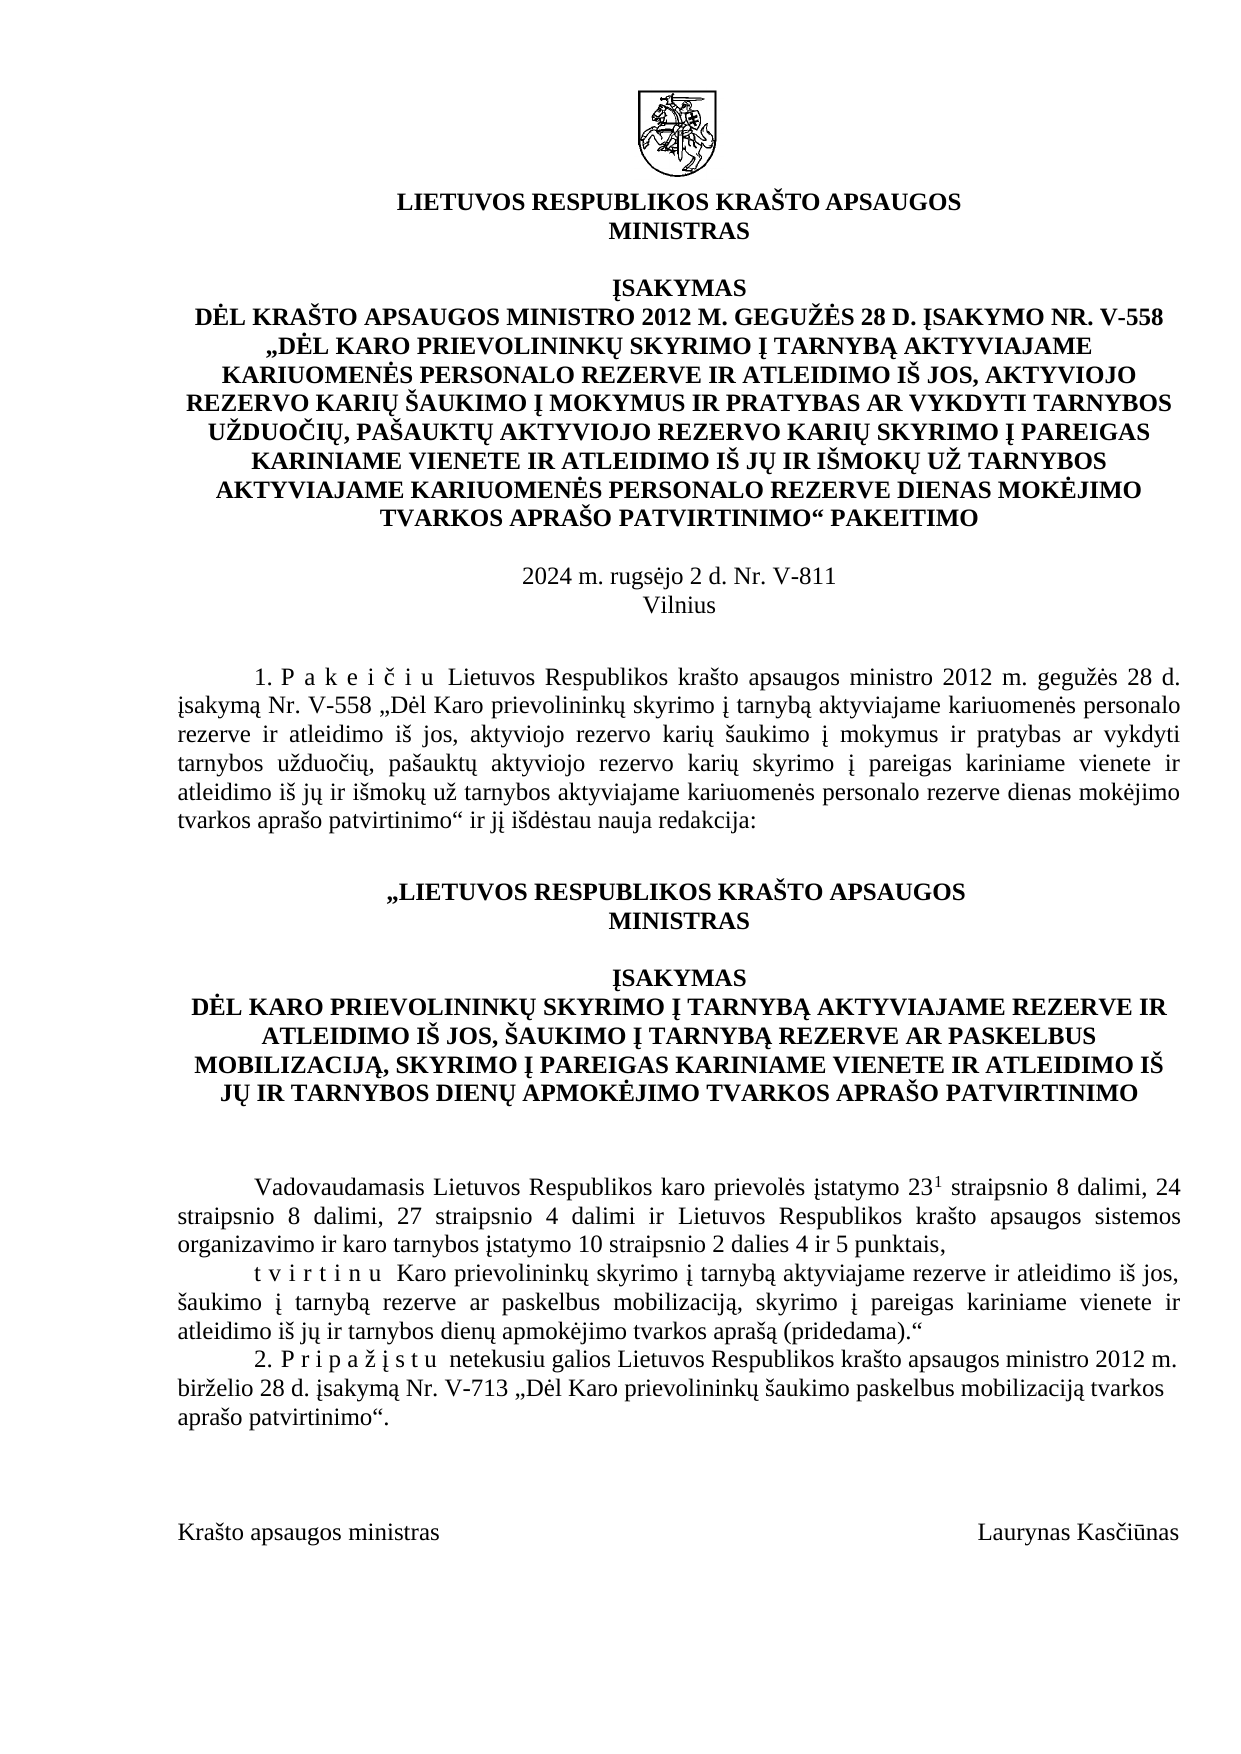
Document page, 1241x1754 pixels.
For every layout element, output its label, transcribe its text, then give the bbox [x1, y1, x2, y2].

text DĖL KRAŠTO APSAUGOS MINISTRO 2012 M. GEGUŽĖS 28 D. ĮSAKYMO NR. V-558 „DĖL KARO PRIEVOLININKŲ SKYRIMO Į TARNYBĄ AKTYVIAJAME KARIUOMENĖS PERSONALO REZERVE IR ATLEIDIMO IŠ JOS, AKTYVIOJO REZERVO KARIŲ ŠAUKIMO Į MOKYMUS IR PRATYBAS AR VYKDYTI TARNYBOS UŽDUOČIŲ, PAŠAUKTŲ AKTYVIOJO REZERVO KARIŲ SKYRIMO Į PAREIGAS KARINIAME VIENETE IR ATLEIDIMO IŠ JŲ IR IŠMOKŲ UŽ TARNYBOS AKTYVIAJAME KARIUOMENĖS PERSONALO REZERVE DIENAS MOKĖJIMO TVARKOS APRAŠo PATVIRTINIMO“ PAKEITIMO [177, 302, 1181, 532]
text MINISTRAS [177, 216, 1181, 245]
text Vadovaudamasis Lietuvos Respublikos karo prievolės įstatymo 231 straipsnio 8 dalimi, 24 straipsnio 8 dalimi, 27 straipsnio 4 dalimi ir Lietuvos Respublikos krašto apsaugos sistemos organizavimo ir karo tarnybos įstatymo 10 straipsnio 2 dalies 4 ir 5 punktais, [177, 1165, 1181, 1258]
text 2024 m. rugsėjo 2 d. Nr. V-811 [177, 561, 1181, 590]
text Vilnius [177, 590, 1181, 618]
text t v i r t i n u Karo prievolininkų skyrimo į tarnybą aktyviajame rezerve ir atleidimo iš jos, šaukimo į tarnybą rezerve ar paskelbus mobilizaciją, skyrimo į pareigas kariniame vienete ir atleidimo iš jų ir tarnybos dienų apmokėjimo tvarkos aprašą (pridedama).“ [177, 1258, 1181, 1344]
text Krašto apsaugos ministras Laurynas Kasčiūnas [177, 1517, 1181, 1546]
text ĮSAKYMAS [177, 273, 1181, 302]
text 2. P r i p a ž į s t u netekusiu galios Lietuvos Respublikos krašto apsaugos ministro 2012 m. birželio 28 d. įsakymą Nr. V-713 „Dėl Karo prievolininkų šaukimo paskelbus mobilizaciją tvarkos aprašo patvirtinimo“. [177, 1344, 1181, 1431]
text LIETUVOS RESPUBLIKOS KRAŠTO APSAUGOS [177, 187, 1181, 216]
text ĮSAKYMAS [177, 963, 1181, 992]
text „lietuvos respublikos krašto apsaugos ministras [177, 877, 1181, 935]
text 1. P a k e i č i u Lietuvos Respublikos krašto apsaugos ministro 2012 m. gegužės 28 d. įsakymą Nr. V-558 „Dėl Karo prievolininkų skyrimo į tarnybą aktyviajame kariuomenės personalo rezerve ir atleidimo iš jos, aktyviojo rezervo karių šaukimo į mokymus ir pratybas ar vykdyti tarnybos užduočių, pašauktų aktyviojo rezervo karių skyrimo į pareigas kariniame vienete ir atleidimo iš jų ir išmokų už tarnybos aktyviajame kariuomenės personalo rezerve dienas mokėjimo tvarkos aprašo patvirtinimo“ ir jį išdėstau nauja redakcija: [177, 662, 1181, 834]
text DĖL KARO PRIEVOLININKŲ SKYRIMO Į TARNYBĄ AKTYVIAJAME REZERVE IR ATLEIDIMO IŠ JOS, ŠAUKIMO Į TARNYBĄ REZERVE AR PASKELBUS MOBILIZACIJĄ, SKYRIMO Į PAREIGAS KARINIAME VIENETE IR ATLEIDIMO IŠ JŲ IR TARNYBOS DIENŲ APMOKĖJIMO TVARKOS APRAŠo PATVIRTINIMO [177, 992, 1181, 1107]
